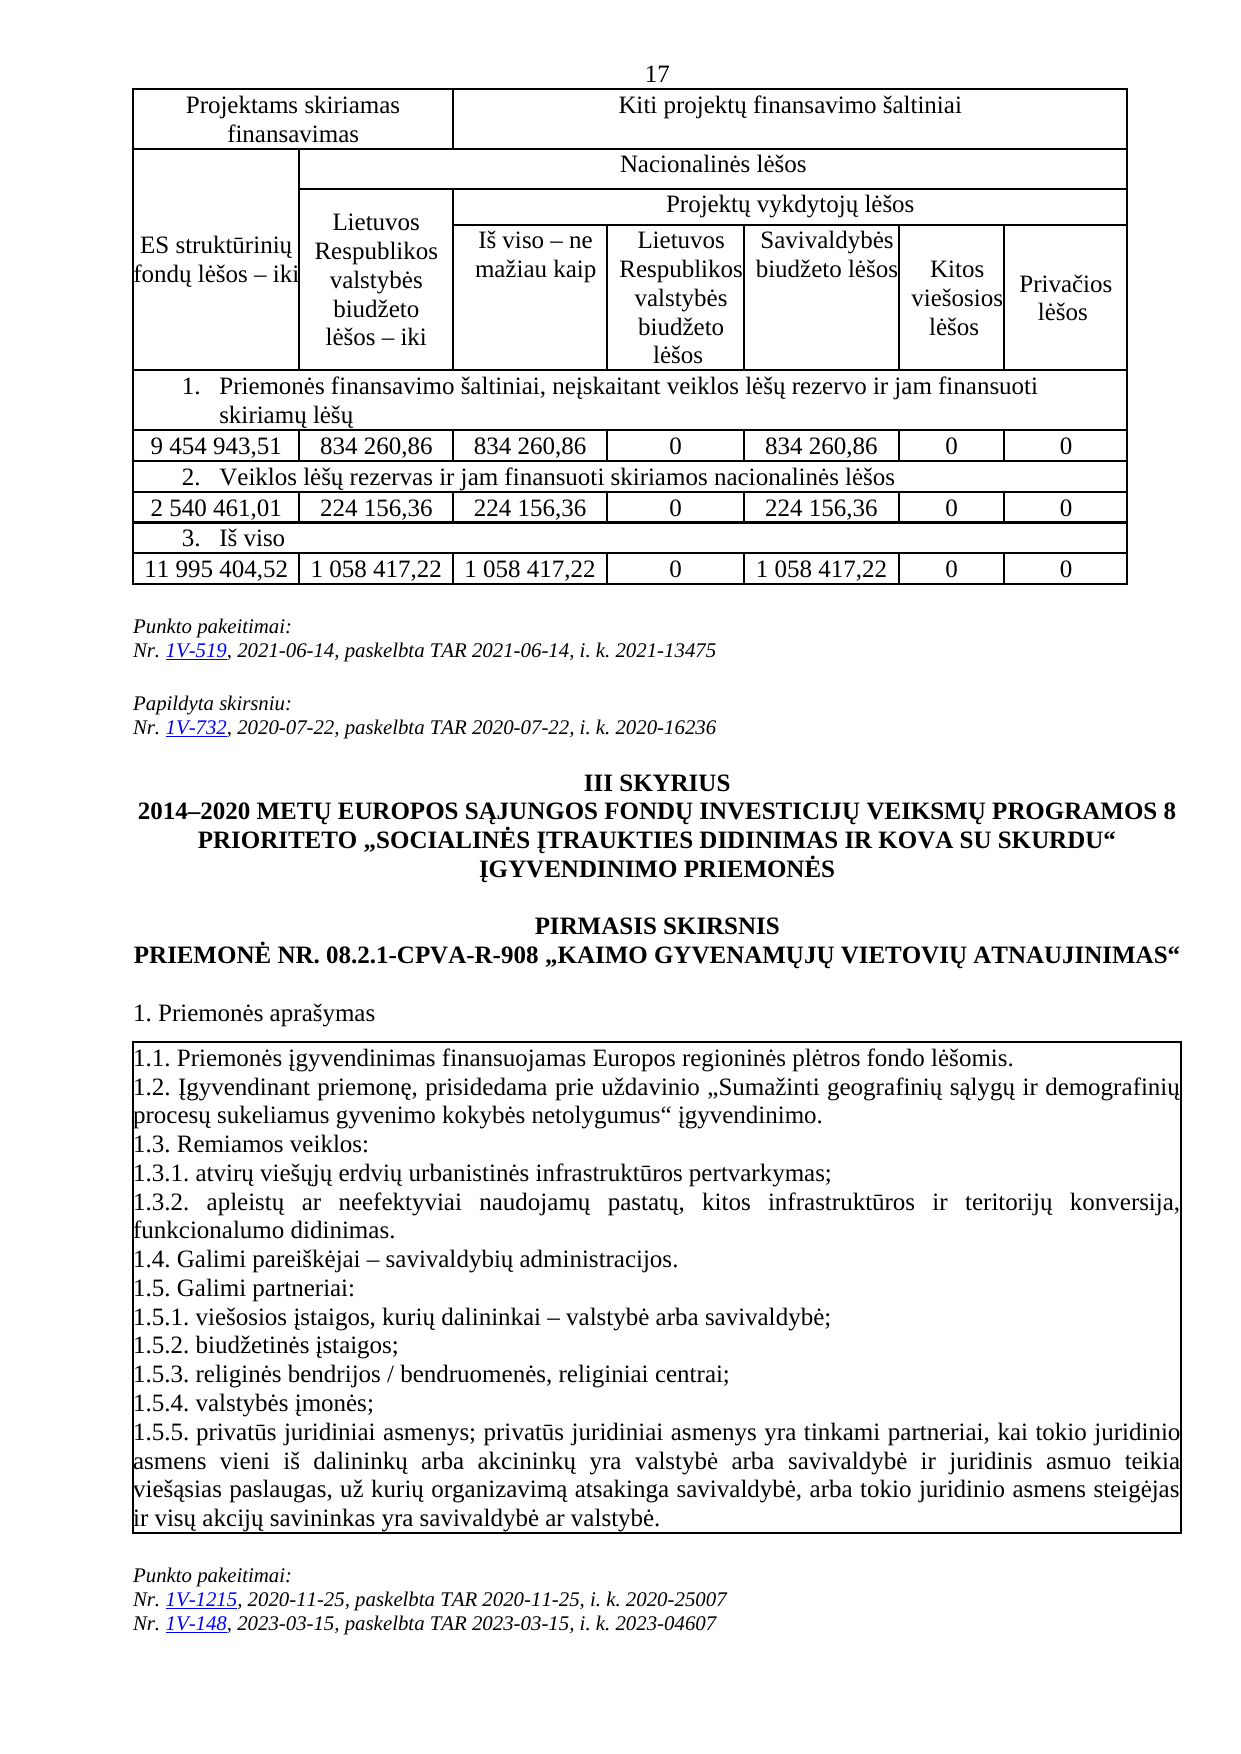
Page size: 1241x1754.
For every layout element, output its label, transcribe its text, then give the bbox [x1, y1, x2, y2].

table_cell Nacionalinės lėšos [300, 150, 1126, 187]
table_cell 1.2. Įgyvendinant priemonę, prisidedama prie uždavinio „Sumažinti geografinių sąlygų ir demografinių procesų sukeliamus gyvenimo kokybės netolygumus“ įgyvendinimo. [134, 1072, 1180, 1129]
table_cell 0 [900, 554, 1003, 583]
text Nr. 1V-732, 2020-07-22, paskelbta TAR 2020-07-22, i. k. 2020-16236 [133, 715, 1181, 739]
text PIRMASIS SKIRSNIS [133, 911, 1181, 940]
table_cell 0 [900, 493, 1003, 521]
table_cell 0 [608, 493, 743, 521]
table_cell 834 260,86 [745, 431, 898, 460]
table_cell 11 995 404,52 [134, 554, 298, 583]
table_cell 2. Veiklos lėšų rezervas ir jam finansuoti skiriamos nacionalinės lėšos [134, 462, 1126, 491]
table_header Projektams skiriamas finansavimas [134, 90, 452, 147]
table_cell 0 [1005, 431, 1126, 460]
text III SKYRIUS [133, 768, 1181, 796]
text Punkto pakeitimai: [133, 1563, 1181, 1587]
table_cell Savivaldybės biudžeto lėšos [745, 226, 898, 369]
table_cell 1 058 417,22 [454, 554, 606, 583]
table_cell Kitos viešosios lėšos [900, 226, 1003, 369]
text Nr. 1V-1215, 2020-11-25, paskelbta TAR 2020-11-25, i. k. 2020-25007 [133, 1587, 1181, 1611]
table_cell 834 260,86 [454, 431, 606, 460]
table_cell ES struktūrinių fondų lėšos – iki [134, 150, 298, 369]
table_header Kiti projektų finansavimo šaltiniai [454, 90, 1126, 147]
table_cell 1 058 417,22 [745, 554, 898, 583]
table_cell 1 058 417,22 [300, 554, 452, 583]
table_cell 0 [900, 431, 1003, 460]
table_cell 0 [1005, 554, 1126, 583]
table_cell Iš viso – ne mažiau kaip [454, 226, 606, 369]
table_cell 834 260,86 [300, 431, 452, 460]
table_cell 2 540 461,01 [134, 493, 298, 521]
table_cell 3. Iš viso [134, 524, 1126, 552]
table_cell 224 156,36 [454, 493, 606, 521]
table_cell 1.3. Remiamos veiklos: 1.3.1. atvirų viešųjų erdvių urbanistinės infrastruktūros pertvarkymas; 1.3.2. apleistų ar neefektyviai naudojamų pastatų, kitos infrastruktūros ir teritorijų konversija, funkcionalumo didinimas. [134, 1129, 1180, 1244]
table_cell 224 156,36 [300, 493, 452, 521]
text Nr. 1V-519, 2021-06-14, paskelbta TAR 2021-06-14, i. k. 2021-13475 [133, 638, 1181, 662]
text Nr. 1V-148, 2023-03-15, paskelbta TAR 2023-03-15, i. k. 2023-04607 [133, 1611, 1181, 1635]
table_cell 1.4. Galimi pareiškėjai – savivaldybių administracijos. 1.5. Galimi partneriai: 1.5.1. viešosios įstaigos, kurių dalininkai – valstybė arba savivaldybė; 1.5.2. biudžetinės įstaigos; 1.5.3. religinės bendrijos / bendruomenės, religiniai centrai; 1.5.4. valstybės įmonės; 1.5.5. privatūs juridiniai asmenys; privatūs juridiniai asmenys yra tinkami partneriai, kai tokio juridinio asmens vieni iš dalininkų arba akcininkų yra valstybė arba savivaldybė ir juridinis asmuo teikia viešąsias paslaugas, už kurių organizavimą atsakinga savivaldybė, arba tokio juridinio asmens steigėjas ir visų akcijų savininkas yra savivaldybė ar valstybė. [134, 1244, 1180, 1532]
table_cell 0 [1005, 493, 1126, 521]
table_cell Projektų vykdytojų lėšos [454, 190, 1126, 223]
table_cell Lietuvos Respublikos valstybės biudžeto lėšos [608, 226, 743, 369]
text 1. Priemonės aprašymas [133, 998, 1181, 1026]
table_header 1.1. Priemonės įgyvendinimas finansuojamas Europos regioninės plėtros fondo lėšomis. [134, 1043, 1180, 1072]
text PRIEMONĖ NR. 08.2.1-CPVA-R-908 „KAIMO GYVENAMŲJŲ VIETOVIŲ ATNAUJINIMAS“ [133, 940, 1181, 969]
table_cell 9 454 943,51 [134, 431, 298, 460]
text 2014–2020 METŲ EUROPOS SĄJUNGOS FONDŲ INVESTICIJŲ VEIKSMŲ PROGRAMOS 8 PRIORITETO „SOCIALINĖS ĮTRAUKTIES DIDINIMAS IR KOVA SU SKURDU“ ĮGYVENDINIMO PRIEMONĖS [133, 796, 1181, 883]
table_cell 1. Priemonės finansavimo šaltiniai, neįskaitant veiklos lėšų rezervo ir jam finansuoti skiriamų lėšų [134, 371, 1126, 429]
table_cell 224 156,36 [745, 493, 898, 521]
text Punkto pakeitimai: [133, 614, 1181, 638]
table_cell Privačios lėšos [1005, 226, 1126, 369]
table_cell Lietuvos Respublikos valstybės biudžeto lėšos – iki [300, 190, 452, 369]
table_cell 0 [608, 554, 743, 583]
table_cell 0 [608, 431, 743, 460]
text Papildyta skirsniu: [133, 691, 1181, 715]
